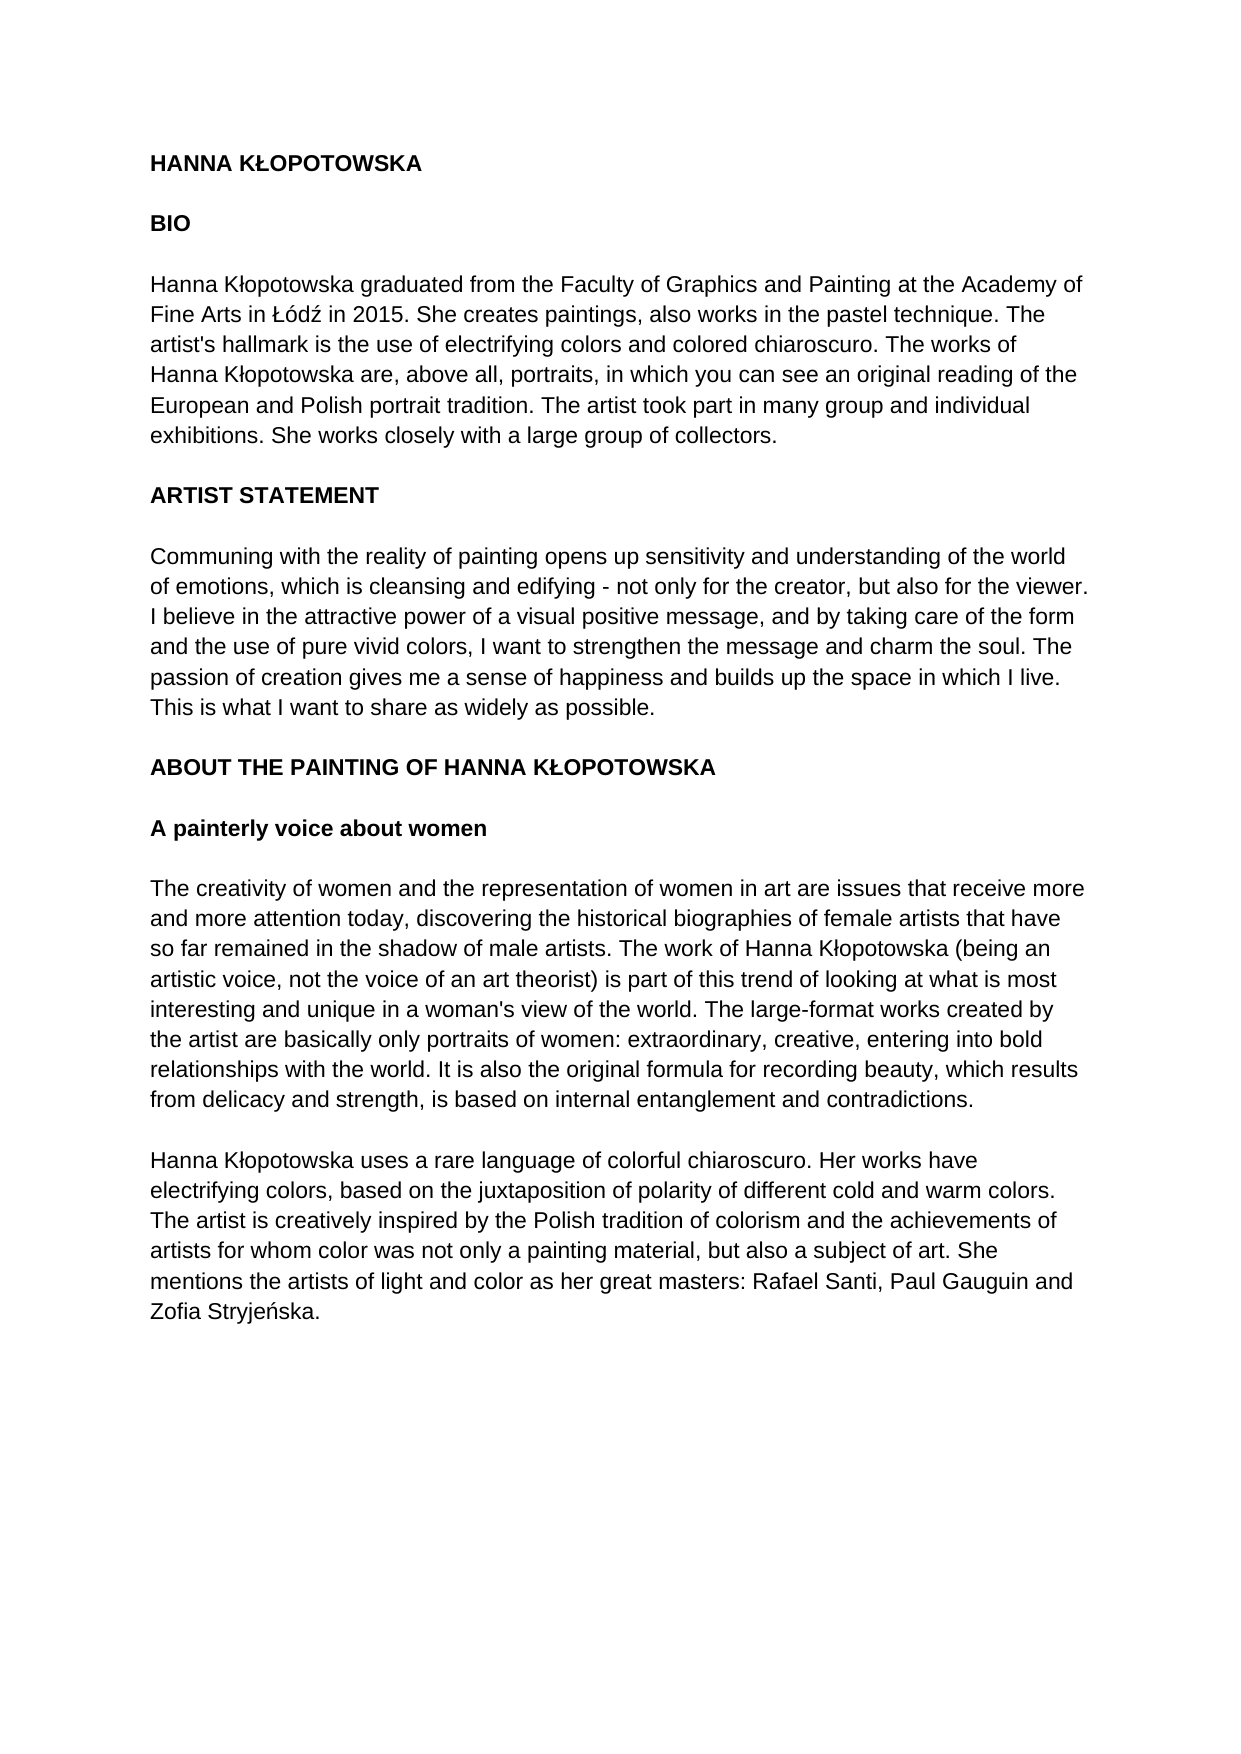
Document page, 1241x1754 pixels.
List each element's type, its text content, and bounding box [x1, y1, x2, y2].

text ABOUT THE PAINTING OF HANNA KŁOPOTOWSKA [150, 754, 1090, 781]
text HANNA KŁOPOTOWSKA [150, 150, 1090, 176]
text Communing with the reality of painting opens up sensitivity and understanding of the world of emotions, which is cleansing and edifying - not only for the creator, but also for the viewer. I believe in the attractive power of a visual positive message, and by taking care of the form and the use of pure vivid colors, I want to strengthen the message and charm the soul. The passion of creation gives me a sense of happiness and builds up the space in which I live. This is what I want to share as widely as possible. [150, 543, 1090, 720]
text A painterly voice about women The creativity of women and the representation of women in art are issues that receive more and more attention today, discovering the historical biographies of female artists that have so far remained in the shadow of male artists. The work of Hanna Kłopotowska (being an artistic voice, not the voice of an art theorist) is part of this trend of looking at what is most interesting and unique in a woman's view of the world. The large-format works created by the artist are basically only portraits of women: extraordinary, creative, entering into bold relationships with the world. It is also the original formula for recording beauty, which results from delicacy and strength, is based on internal entanglement and contradictions. Hanna Kłopotowska uses a rare language of colorful chiaroscuro. Her works have electrifying colors, based on the juxtaposition of polarity of different cold and warm colors. The artist is creatively inspired by the Polish tradition of colorism and the achievements of artists for whom color was not only a painting material, but also a subject of art. She mentions the artists of light and color as her great masters: Rafael Santi, Paul Gauguin and Zofia Stryjeńska. [150, 814, 1090, 1324]
text BIO [150, 210, 1090, 237]
text ARTIST STATEMENT [150, 482, 1090, 509]
text Hanna Kłopotowska graduated from the Faculty of Graphics and Painting at the Academy of Fine Arts in Łódź in 2015. She creates paintings, also works in the pastel technique. The artist's hallmark is the use of electrifying colors and colored chiaroscuro. The works of Hanna Kłopotowska are, above all, portraits, in which you can see an original reading of the European and Polish portrait tradition. The artist took part in many group and individual exhibitions. She works closely with a large group of collectors. [150, 271, 1090, 448]
